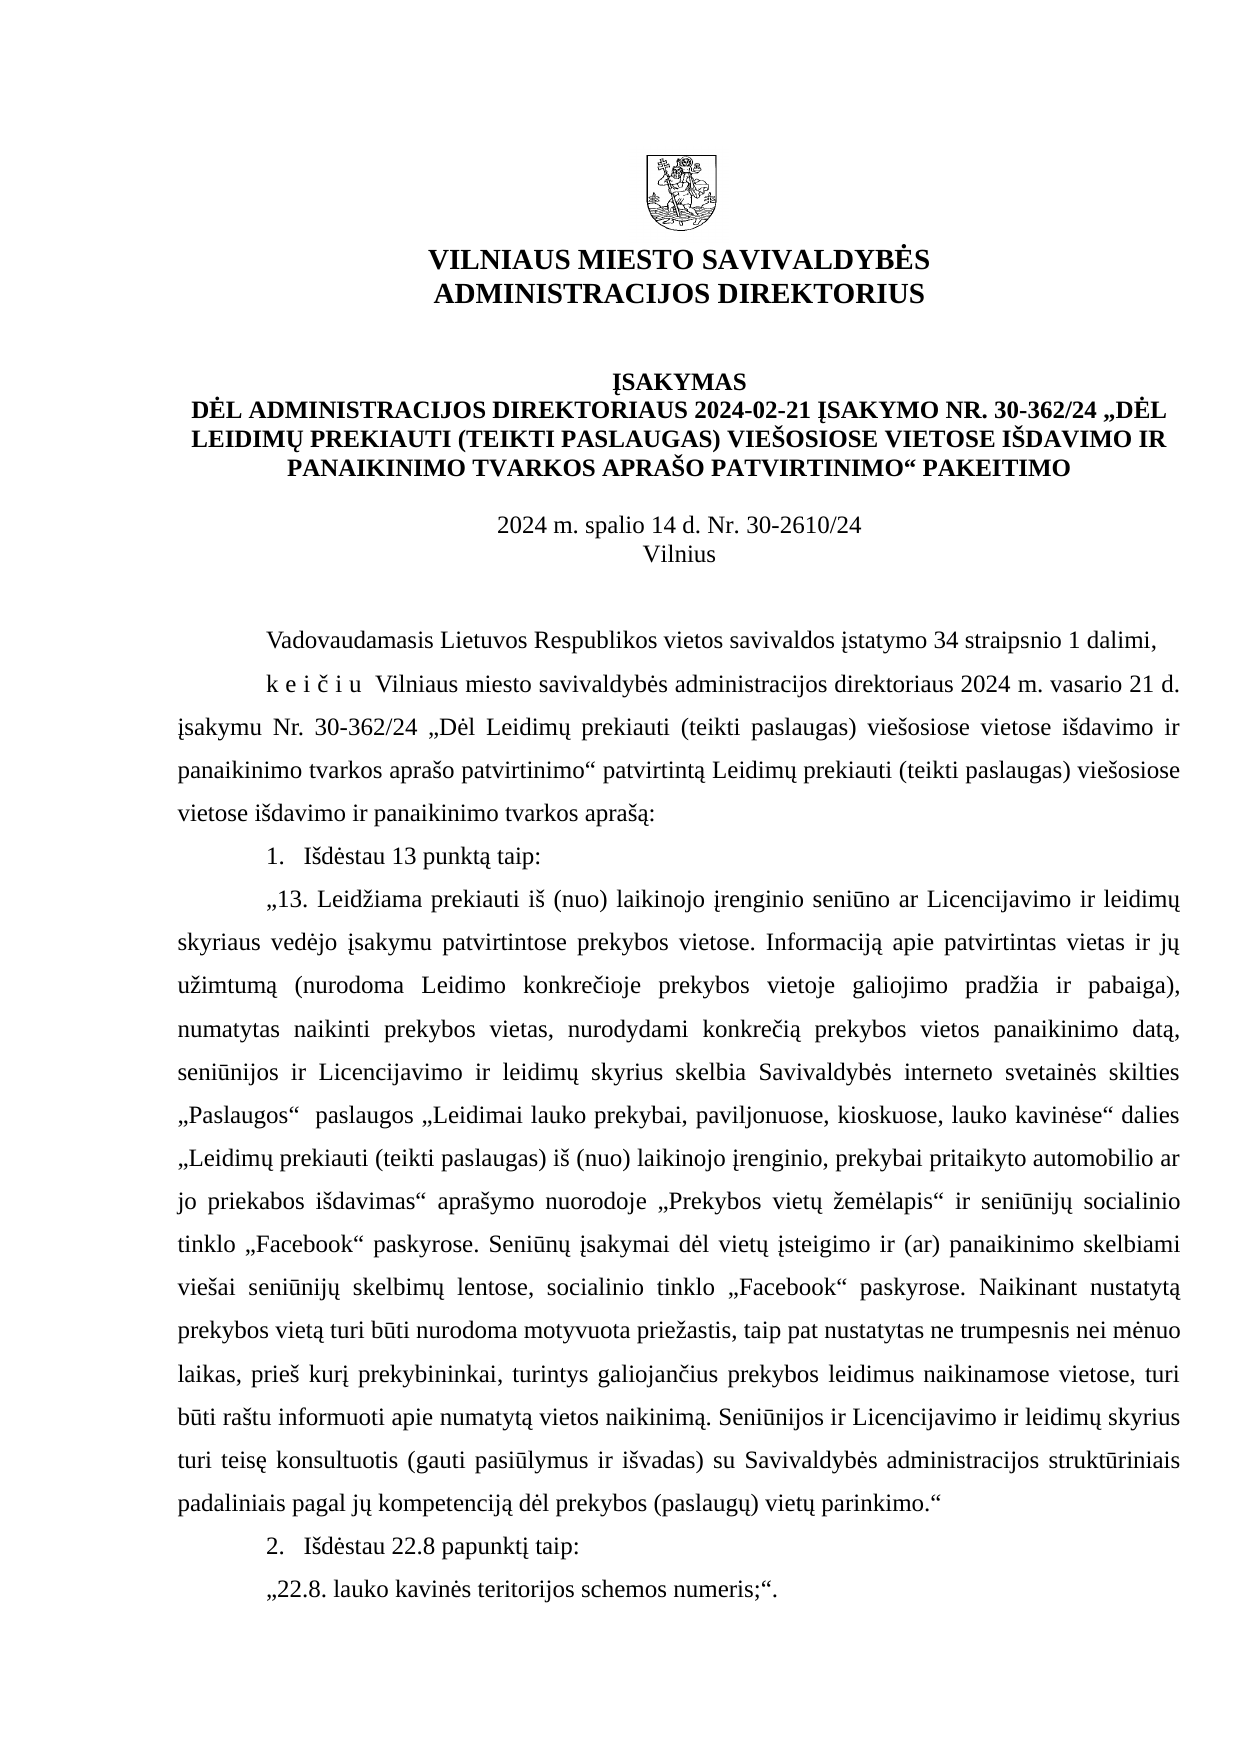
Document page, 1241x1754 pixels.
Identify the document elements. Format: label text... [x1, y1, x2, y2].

text 2. Išdėstau 22.8 papunktį taip: [266, 1531, 1181, 1560]
text 2024 m. spalio 14 d. Nr. 30-2610/24 [177, 511, 1181, 539]
text 1. Išdėstau 13 punktą taip: [266, 841, 1181, 870]
text Vilnius [177, 539, 1181, 568]
text k e i č i u Vilniaus miesto savivaldybės administracijos direktoriaus 2024 m. vasario 21 d. įsakymu Nr. 30-362/24 „Dėl Leidimų prekiauti (teikti paslaugas) viešosiose vietose išdavimo ir panaikinimo tvarkos aprašo patvirtinimo“ patvirtintą Leidimų prekiauti (teikti paslaugas) viešosiose vietose išdavimo ir panaikinimo tvarkos aprašą: [177, 669, 1181, 827]
text VILNIAUS MIESTO SAVIVALDYBĖS [177, 242, 1181, 276]
text Vadovaudamasis Lietuvos Respublikos vietos savivaldos įstatymo 34 straipsnio 1 dalimi, [177, 626, 1181, 654]
text ADMINISTRACIJOS DIREKTORIUS [177, 276, 1181, 309]
text DĖL ADMINISTRACIJOS DIREKTORIAUS 2024-02-21 ĮSAKYMO NR. 30-362/24 „DĖL LEIDIMŲ PREKIAUTI (TEIKTI PASLAUGAS) VIEŠOSIOSE VIETOSE IŠDAVIMO IR PANAIKINIMO TVARKOS APRAŠO PATVIRTINIMO“ PAKEITIMO [177, 396, 1181, 482]
text „13. Leidžiama prekiauti iš (nuo) laikinojo įrenginio seniūno ar Licencijavimo ir leidimų skyriaus vedėjo įsakymu patvirtintose prekybos vietose. Informaciją apie patvirtintas vietas ir jų užimtumą (nurodoma Leidimo konkrečioje prekybos vietoje galiojimo pradžia ir pabaiga), numatytas naikinti prekybos vietas, nurodydami konkrečią prekybos vietos panaikinimo datą, seniūnijos ir Licencijavimo ir leidimų skyrius skelbia Savivaldybės interneto svetainės skilties „Paslaugos“ paslaugos „Leidimai lauko prekybai, paviljonuose, kioskuose, lauko kavinėse“ dalies „Leidimų prekiauti (teikti paslaugas) iš (nuo) laikinojo įrenginio, prekybai pritaikyto automobilio ar jo priekabos išdavimas“ aprašymo nuorodoje „Prekybos vietų žemėlapis“ ir seniūnijų socialinio tinklo „Facebook“ paskyrose. Seniūnų įsakymai dėl vietų įsteigimo ir (ar) panaikinimo skelbiami viešai seniūnijų skelbimų lentose, socialinio tinklo „Facebook“ paskyrose. Naikinant nustatytą prekybos vietą turi būti nurodoma motyvuota priežastis, taip pat nustatytas ne trumpesnis nei mėnuo laikas, prieš kurį prekybininkai, turintys galiojančius prekybos leidimus naikinamose vietose, turi būti raštu informuoti apie numatytą vietos naikinimą. Seniūnijos ir Licencijavimo ir leidimų skyrius turi teisę konsultuotis (gauti pasiūlymus ir išvadas) su Savivaldybės administracijos struktūriniais padaliniais pagal jų kompetenciją dėl prekybos (paslaugų) vietų parinkimo.“ [177, 884, 1181, 1517]
text ĮSAKYMAS [177, 367, 1181, 396]
text „22.8. lauko kavinės teritorijos schemos numeris;“. [177, 1574, 1181, 1603]
